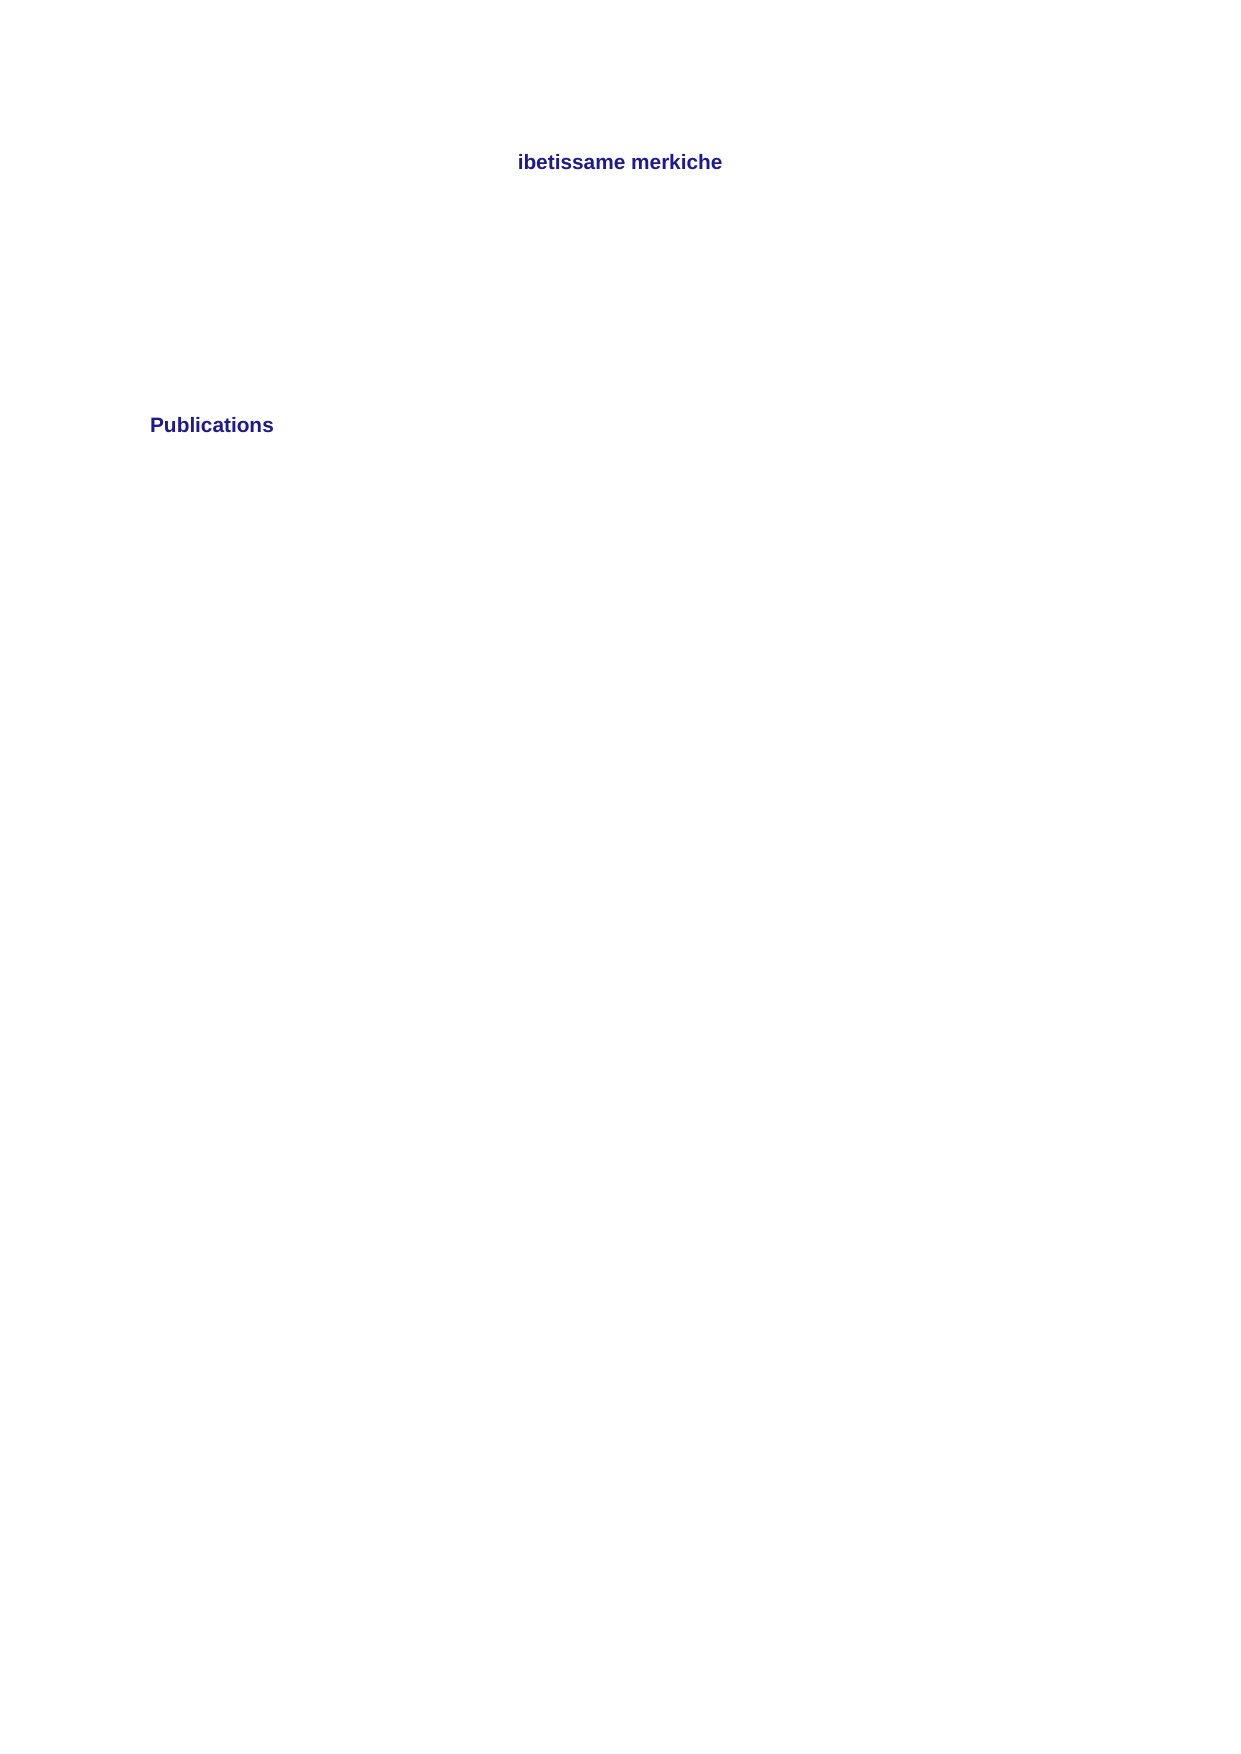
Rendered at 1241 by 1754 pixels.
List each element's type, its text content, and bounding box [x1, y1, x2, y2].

subtitle ibetissame merkiche [150, 150, 1090, 174]
subtitle Publications [150, 412, 1090, 436]
